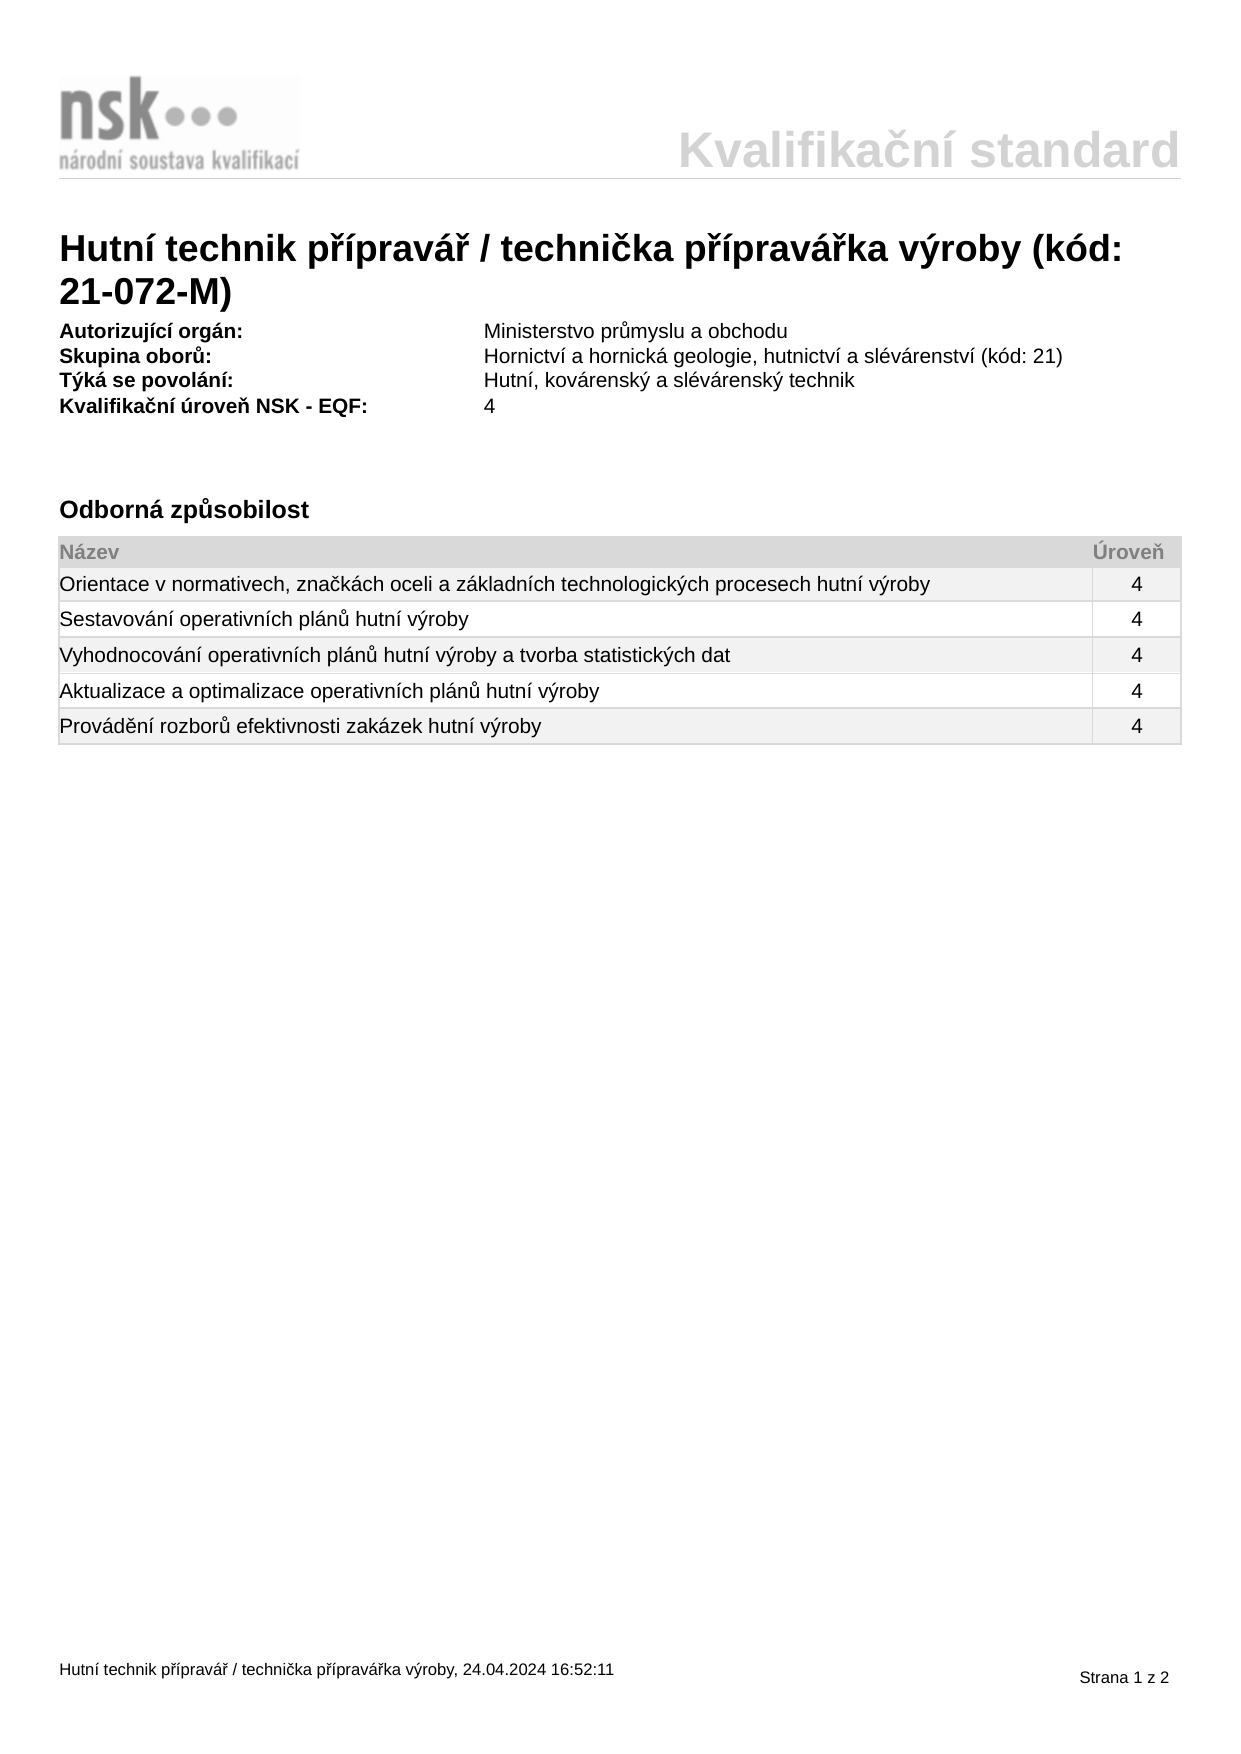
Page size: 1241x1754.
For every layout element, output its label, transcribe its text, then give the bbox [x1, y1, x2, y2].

table_cell [626, 524, 862, 536]
table_cell [862, 418, 1093, 489]
table_cell [59, 524, 483, 536]
table_cell [1093, 745, 1169, 1043]
table_cell 4 [1093, 602, 1180, 636]
table_cell [862, 1502, 1093, 1659]
table_cell [59, 1343, 483, 1502]
table_cell Kvalifikační úroveň NSK - EQF: [59, 394, 483, 417]
table_cell Hutní technik přípravář / technička přípravářka výroby (kód: 21-072-M) [59, 224, 1181, 313]
table_cell Autorizující orgán: [59, 319, 483, 343]
table_cell [484, 313, 620, 319]
table_cell [484, 418, 620, 489]
table_cell Hornictví a hornická geologie, hutnictví a slévárenství (kód: 21) [484, 344, 1181, 368]
table_cell [862, 1043, 1093, 1343]
table_cell [620, 418, 626, 489]
table_cell [626, 1502, 862, 1659]
table_cell [1169, 313, 1181, 319]
table_cell [626, 313, 862, 319]
table_cell [484, 1043, 620, 1343]
table_cell [1169, 745, 1181, 1043]
table_cell [620, 196, 626, 224]
table_cell [626, 1343, 862, 1502]
table_cell Ministerstvo průmyslu a obchodu [484, 319, 1181, 344]
table_cell [862, 196, 1093, 224]
table_header [621, 59, 626, 172]
table_cell Úroveň [1093, 538, 1180, 566]
table_cell [1169, 418, 1181, 489]
table_cell [1093, 524, 1169, 536]
table_cell [626, 1043, 862, 1343]
table_cell [1093, 1502, 1169, 1659]
table_cell [1169, 196, 1181, 224]
table_cell [1169, 1502, 1181, 1659]
table_cell [1093, 1343, 1169, 1502]
table_cell [620, 524, 626, 536]
table_cell 4 [484, 394, 1181, 417]
table_cell Vyhodnocování operativních plánů hutní výroby a tvorba statistických dat [60, 638, 1092, 672]
table_cell [862, 745, 1093, 1043]
table_cell [59, 179, 1181, 196]
table_cell [626, 418, 862, 489]
table_cell [1093, 418, 1169, 489]
table_cell 4 [1093, 568, 1180, 600]
table_cell [59, 418, 483, 489]
table_cell [620, 745, 626, 1043]
table_cell [484, 196, 620, 224]
table_cell [59, 1502, 483, 1659]
table_cell Aktualizace a optimalizace operativních plánů hutní výroby [60, 674, 1092, 707]
table_cell [1093, 313, 1169, 319]
table_cell [1093, 1043, 1169, 1343]
table_cell [484, 172, 620, 178]
table_header Kvalifikační standard [626, 59, 1181, 178]
table_cell Týká se povolání: [59, 368, 483, 392]
table_cell [484, 524, 620, 536]
table_cell [862, 1343, 1093, 1502]
table_cell Provádění rozborů efektivnosti zakázek hutní výroby [60, 709, 1092, 743]
table_cell 4 [1093, 709, 1180, 743]
table_cell Hutní, kovárenský a slévárenský technik [484, 368, 1181, 393]
table_cell 4 [1093, 638, 1180, 672]
table_cell [626, 745, 862, 1043]
table_cell [1169, 1660, 1181, 1696]
table_cell [1169, 1343, 1181, 1502]
table_cell [59, 745, 483, 1043]
table_cell [620, 1343, 626, 1502]
table_cell [484, 1502, 620, 1659]
table_cell [1169, 1043, 1181, 1343]
table_cell Orientace v normativech, značkách oceli a základních technologických procesech hutní výroby [60, 568, 1092, 600]
table_cell [59, 313, 483, 319]
picture [58, 59, 621, 172]
table_cell Hutní technik přípravář / technička přípravářka výroby, 24.04.2024 16:52:11 [59, 1660, 862, 1696]
table_cell Skupina oborů: [59, 344, 483, 368]
table_cell [862, 524, 1093, 536]
table_cell [1093, 196, 1169, 224]
table_cell [862, 313, 1093, 319]
table_cell Název [60, 538, 1092, 566]
table_cell [626, 196, 862, 224]
table_cell [1169, 524, 1181, 536]
table_cell [59, 172, 483, 178]
table_cell [484, 1343, 620, 1502]
table_cell [484, 745, 620, 1043]
table_cell [620, 1502, 626, 1659]
table_cell Sestavování operativních plánů hutní výroby [60, 602, 1092, 636]
table_cell [59, 196, 483, 224]
table_cell [620, 1043, 626, 1343]
table_cell [59, 1043, 483, 1343]
table_cell 4 [1093, 674, 1180, 707]
table_cell Odborná způsobilost [59, 490, 1181, 524]
table_cell Strana 1 z 2 [862, 1660, 1169, 1696]
